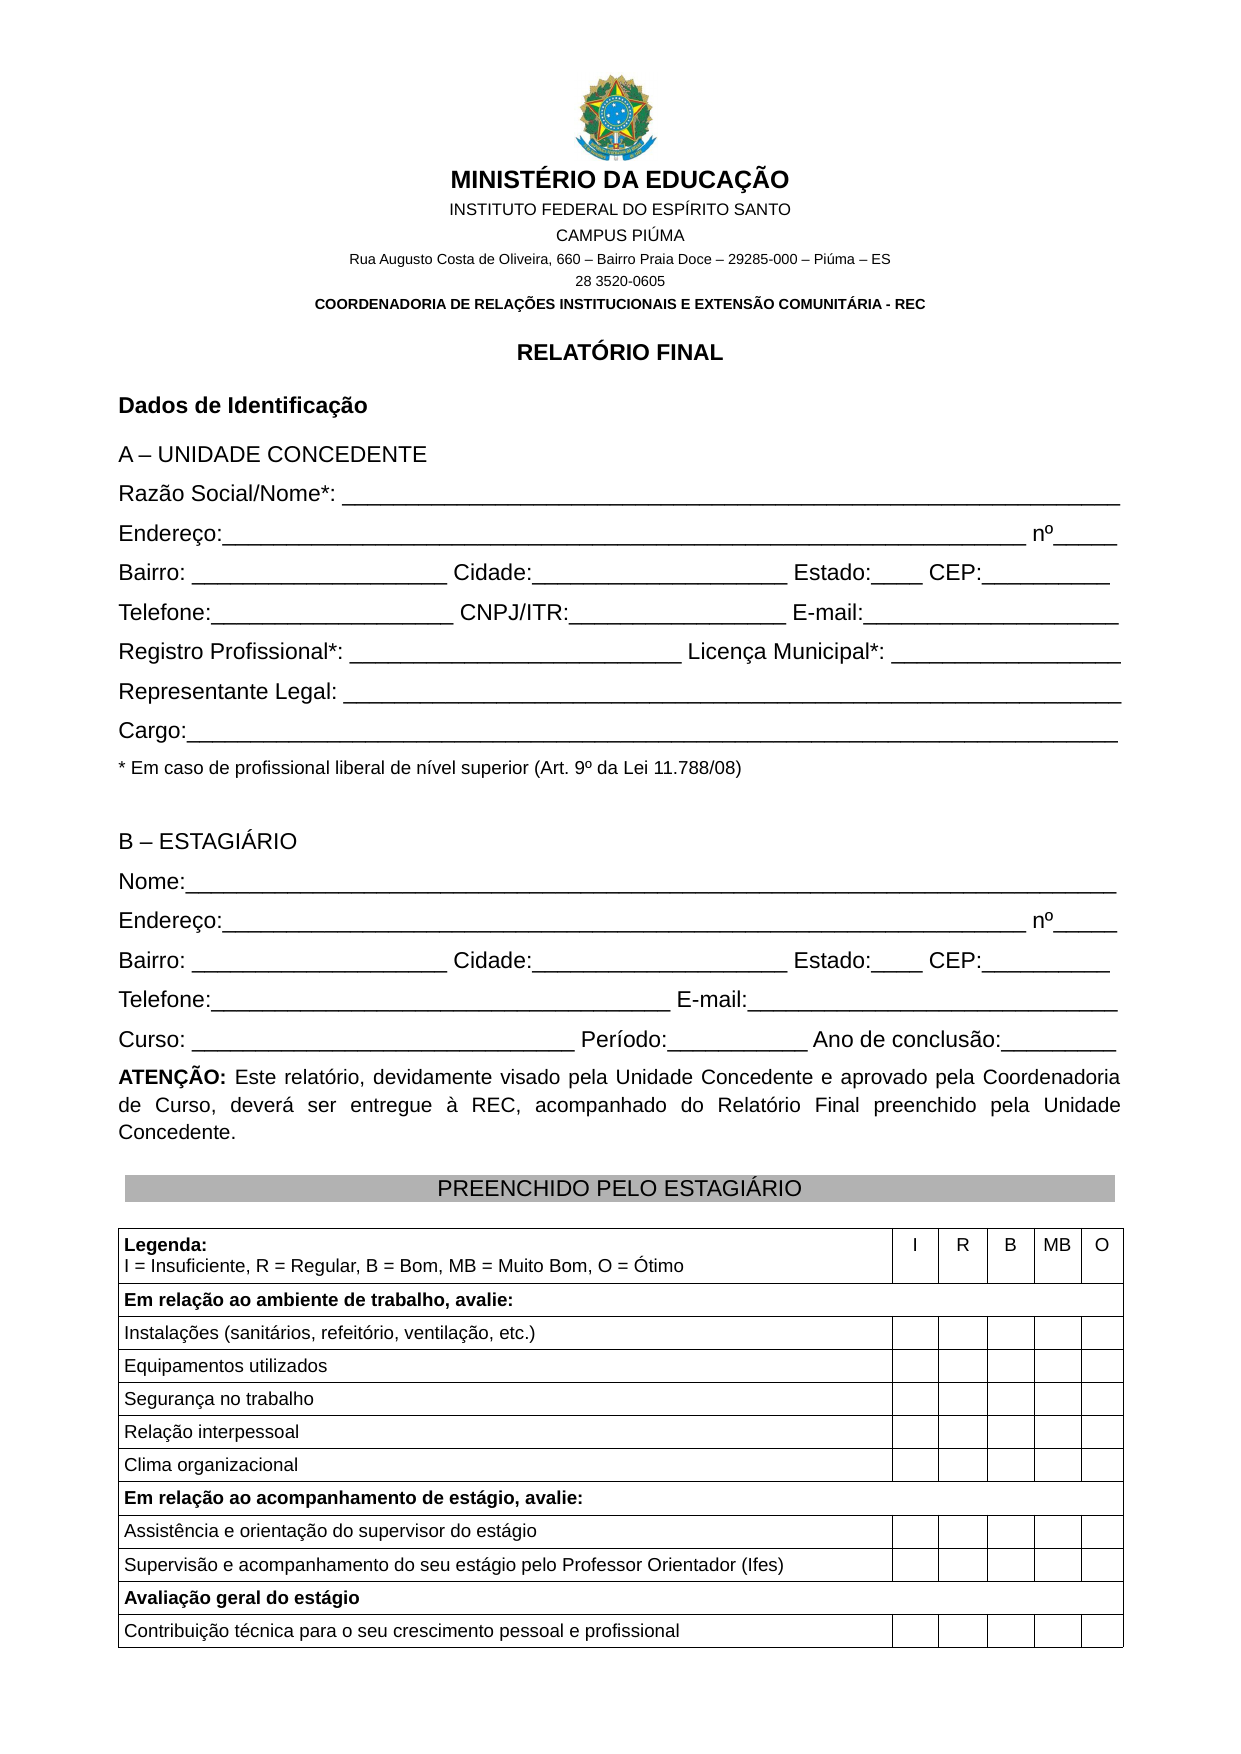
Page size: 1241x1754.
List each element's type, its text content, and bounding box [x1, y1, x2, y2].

text Rua Augusto Costa de Oliveira, 660 – Bairro Praia Doce – 29285-000 – Piúma – ES [118, 250, 1122, 267]
table_cell [988, 1615, 1034, 1647]
table_cell Instalações (sanitários, refeitório, ventilação, etc.) [119, 1317, 892, 1349]
table_cell [939, 1350, 987, 1382]
text RELATÓRIO FINAL [118, 339, 1122, 365]
text Endereço:_______________________________________________________________ nº_____ [118, 520, 1122, 546]
table_cell [893, 1516, 938, 1548]
table_cell [988, 1549, 1034, 1581]
table_cell [1035, 1549, 1081, 1581]
table_cell [988, 1516, 1034, 1548]
text Bairro: ____________________ Cidade:____________________ Estado:____ CEP:__________ [118, 947, 1122, 973]
text A – UNIDADE CONCEDENTE [118, 441, 1122, 467]
text Representante Legal: _____________________________________________________________ [118, 678, 1122, 704]
table_cell Em relação ao acompanhamento de estágio, avalie: [119, 1482, 1123, 1514]
table_cell Clima organizacional [119, 1449, 892, 1481]
table_cell [893, 1317, 938, 1349]
table_cell [1035, 1615, 1081, 1647]
picture [574, 72, 658, 161]
table_cell [1035, 1350, 1081, 1382]
table_cell [893, 1350, 938, 1382]
table_header O [1082, 1229, 1123, 1283]
table_cell [893, 1615, 938, 1647]
table_cell [939, 1549, 987, 1581]
text 28 3520-0605 [118, 273, 1122, 290]
table_cell [1082, 1449, 1123, 1481]
table_cell [1082, 1317, 1123, 1349]
text Dados de Identificação [118, 392, 1122, 418]
table_cell [1082, 1416, 1123, 1448]
table_header B [988, 1229, 1034, 1283]
table_cell [988, 1317, 1034, 1349]
table_cell [1035, 1416, 1081, 1448]
table_cell [1082, 1516, 1123, 1548]
table_cell [893, 1549, 938, 1581]
text Endereço:_______________________________________________________________ nº_____ [118, 907, 1122, 934]
table_cell [1035, 1449, 1081, 1481]
table_cell [988, 1350, 1034, 1382]
text MINISTÉRIO DA EDUCAÇÃO [118, 166, 1122, 194]
table_cell [939, 1383, 987, 1415]
table_cell [1082, 1383, 1123, 1415]
table_cell Assistência e orientação do supervisor do estágio [119, 1516, 892, 1548]
text CAMPUS PIÚMA [118, 225, 1122, 244]
table_cell [1082, 1549, 1123, 1581]
text Razão Social/Nome*: _____________________________________________________________ [118, 480, 1122, 507]
text Bairro: ____________________ Cidade:____________________ Estado:____ CEP:__________ [118, 559, 1122, 586]
table_cell [939, 1449, 987, 1481]
table_cell [939, 1416, 987, 1448]
table_cell Contribuição técnica para o seu crescimento pessoal e profissional [119, 1615, 892, 1647]
text * Em caso de profissional liberal de nível superior (Art. 9º da Lei 11.788/08) [118, 757, 1122, 778]
table_header I [893, 1229, 938, 1283]
table_cell [893, 1449, 938, 1481]
table_header Legenda: I = Insuficiente, R = Regular, B = Bom, MB = Muito Bom, O = Ótimo [119, 1229, 892, 1283]
text Registro Profissional*: __________________________ Licença Municipal*: __________________ [118, 638, 1122, 664]
text PREENCHIDO PELO ESTAGIÁRIO [118, 1175, 1122, 1202]
text Curso: ______________________________ Período:___________ Ano de conclusão:_________ [118, 1026, 1122, 1052]
table_cell [939, 1615, 987, 1647]
table_cell [988, 1383, 1034, 1415]
table_cell Segurança no trabalho [119, 1383, 892, 1415]
text COORDENADORIA DE RELAÇÕES INSTITUCIONAIS E EXTENSÃO COMUNITÁRIA - REC [118, 296, 1122, 313]
table_cell Avaliação geral do estágio [119, 1582, 1123, 1614]
table_header R [939, 1229, 987, 1283]
text ATENÇÃO: Este relatório, devidamente visado pela Unidade Concedente e aprovado pela Coordenadoria de Curso, deverá ser entregue à REC, acompanhado do Relatório Final preenchido pela Unidade Concedente. [118, 1065, 1122, 1144]
table_cell [1035, 1383, 1081, 1415]
table_header MB [1035, 1229, 1081, 1283]
table_cell [988, 1416, 1034, 1448]
table_cell [1082, 1615, 1123, 1647]
table_cell Supervisão e acompanhamento do seu estágio pelo Professor Orientador (Ifes) [119, 1549, 892, 1581]
text Telefone:____________________________________ E-mail:_____________________________ [118, 986, 1122, 1013]
table_cell [988, 1449, 1034, 1481]
table_cell Equipamentos utilizados [119, 1350, 892, 1382]
table_cell [1035, 1516, 1081, 1548]
table_cell [1082, 1350, 1123, 1382]
text Telefone:___________________ CNPJ/ITR:_________________ E-mail:____________________ [118, 599, 1122, 625]
table_cell Relação interpessoal [119, 1416, 892, 1448]
table_cell [939, 1317, 987, 1349]
table_cell [893, 1383, 938, 1415]
text Nome:_________________________________________________________________________ [118, 868, 1122, 894]
table_cell [1035, 1317, 1081, 1349]
text INSTITUTO FEDERAL DO ESPÍRITO SANTO [118, 200, 1122, 219]
text Cargo:_________________________________________________________________________ [118, 717, 1122, 743]
text B – ESTAGIÁRIO [118, 828, 1122, 855]
table_cell [893, 1416, 938, 1448]
table_cell Em relação ao ambiente de trabalho, avalie: [119, 1284, 1123, 1316]
table_cell [939, 1516, 987, 1548]
